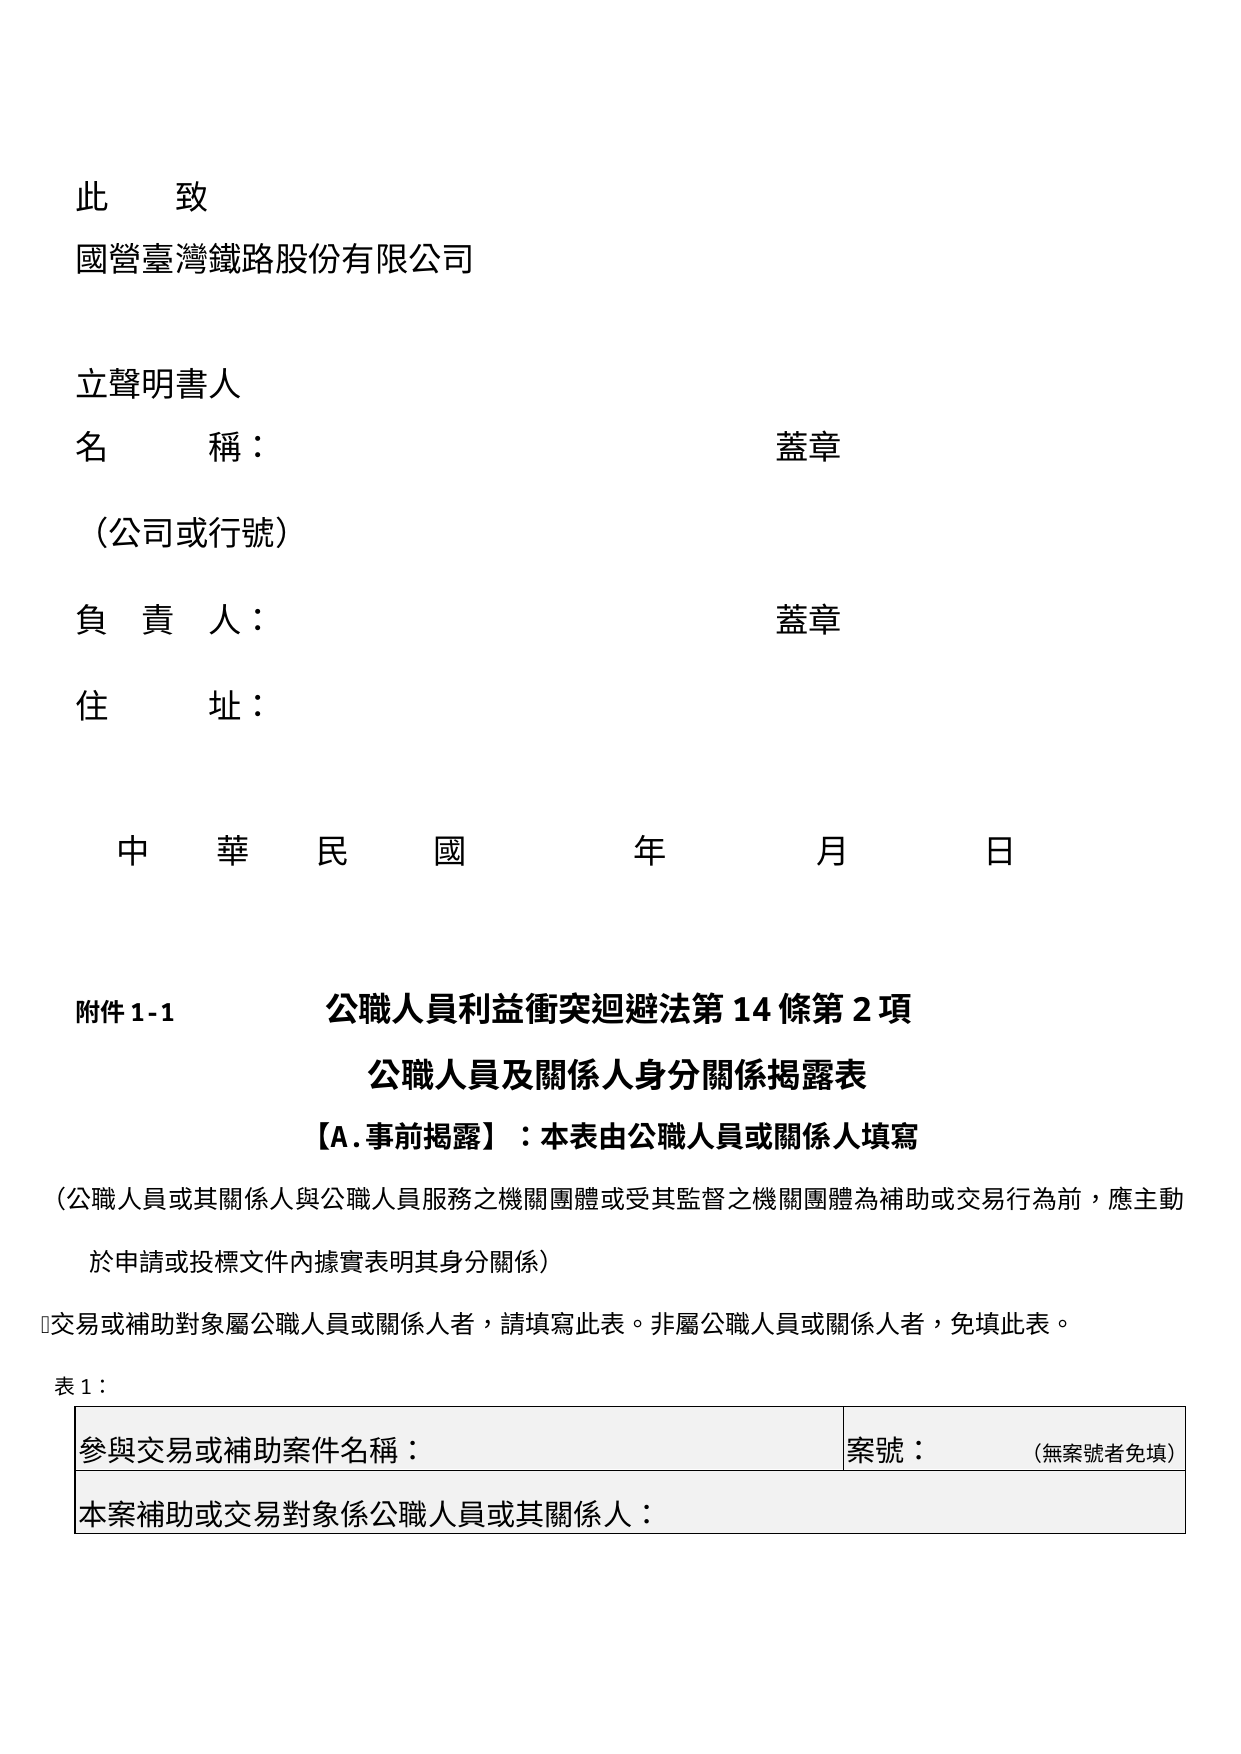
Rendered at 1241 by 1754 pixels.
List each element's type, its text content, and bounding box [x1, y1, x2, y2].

text （公職人員或其關係人與公職人員服務之機關團體或受其監督之機關團體為補助或交易行為前，應主動於申請或投標文件內據實表明其身分關係） [41, 1156, 1184, 1281]
text 住 址： [75, 663, 1125, 725]
text 附件1-1 公職人員利益衝突迴避法第14條第2項 [75, 982, 1125, 1031]
text 立聲明書人 [75, 341, 1125, 403]
text 國營臺灣鐵路股份有限公司 [75, 216, 1125, 278]
text 負 責 人： 蓋章 [75, 576, 1125, 639]
text 表1： [54, 1343, 1204, 1406]
text （公司或行號） [75, 489, 1125, 552]
text 此 致 [75, 153, 1125, 216]
text 交易或補助對象屬公職人員或關係人者，請填寫此表。非屬公職人員或關係人者，免填此表。 [41, 1281, 1184, 1343]
text 【A.事前揭露】：本表由公職人員或關係人填寫 [0, 1093, 1240, 1156]
table_cell 本案補助或交易對象係公職人員或其關係人： [76, 1471, 1185, 1533]
text 中 華 民 國 年 月 日 [75, 825, 1125, 873]
table_header 參與交易或補助案件名稱： [76, 1407, 843, 1469]
text 公職人員及關係人身分關係揭露表 [0, 1031, 1240, 1093]
text 名 稱： 蓋章 [75, 403, 1125, 466]
table_header 案號： （無案號者免填） [844, 1407, 1185, 1469]
